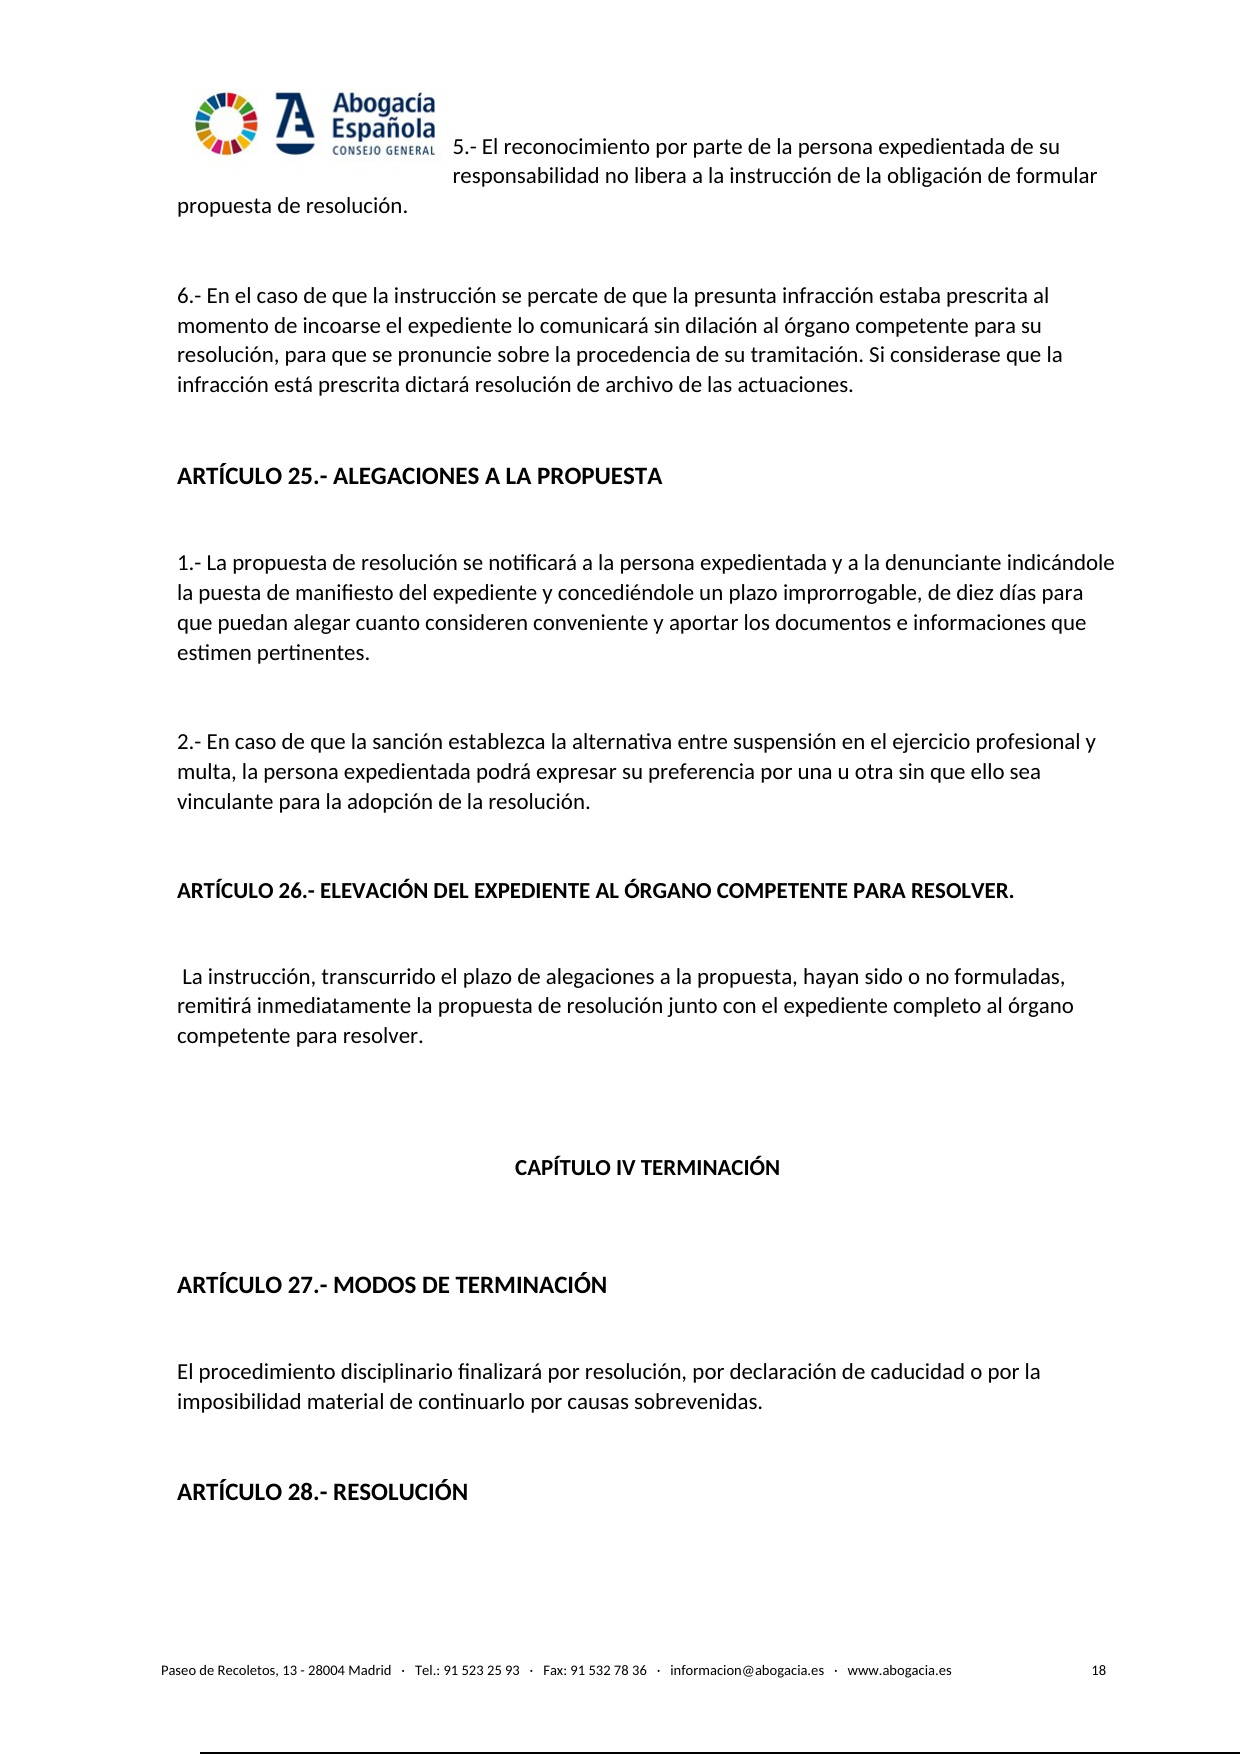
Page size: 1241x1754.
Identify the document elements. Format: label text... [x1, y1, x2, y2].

text El procedimiento disciplinario finalizará por resolución, por declaración de caducidad o por la imposibilidad material de continuarlo por causas sobrevenidas. [177, 1357, 1123, 1415]
text La instrucción, transcurrido el plazo de alegaciones a la propuesta, hayan sido o no formuladas, remitirá inmediatamente la propuesta de resolución junto con el expediente completo al órgano competente para resolver. [177, 962, 1123, 1049]
subtitle ARTÍCULO 25.- ALEGACIONES A LA PROPUESTA [177, 460, 1138, 490]
text 2.- En caso de que la sanción establezca la alternativa entre suspensión en el ejercicio profesional y multa, la persona expedientada podrá expresar su preferencia por una u otra sin que ello sea vinculante para la adopción de la resolución. [177, 727, 1123, 815]
text 6.- En el caso de que la instrucción se percate de que la presunta infracción estaba prescrita al momento de incoarse el expediente lo comunicará sin dilación al órgano competente para su resolución, para que se pronuncie sobre la procedencia de su tramitación. Si considerase que la infracción está prescrita dictará resolución de archivo de las actuaciones. [177, 281, 1123, 398]
subtitle ARTÍCULO 28.- RESOLUCIÓN [177, 1476, 1138, 1507]
text ARTÍCULO 26.- ELEVACIÓN DEL EXPEDIENTE AL ÓRGANO COMPETENTE PARA RESOLVER. [177, 876, 1138, 904]
text 1.- La propuesta de resolución se notificará a la persona expedientada y a la denunciante indicándole la puesta de manifiesto del expediente y concediéndole un plazo improrrogable, de diez días para que puedan alegar cuanto consideren conveniente y aportar los documentos e informaciones que estimen pertinentes. [177, 548, 1123, 666]
text 5.- El reconocimiento por parte de la persona expedientada de su responsabilidad no libera a la instrucción de la obligación de formular propuesta de resolución. [177, 132, 1123, 219]
subtitle ARTÍCULO 27.- MODOS DE TERMINACIÓN [177, 1269, 1138, 1299]
text CAPÍTULO IV TERMINACIÓN [163, 1153, 1138, 1182]
